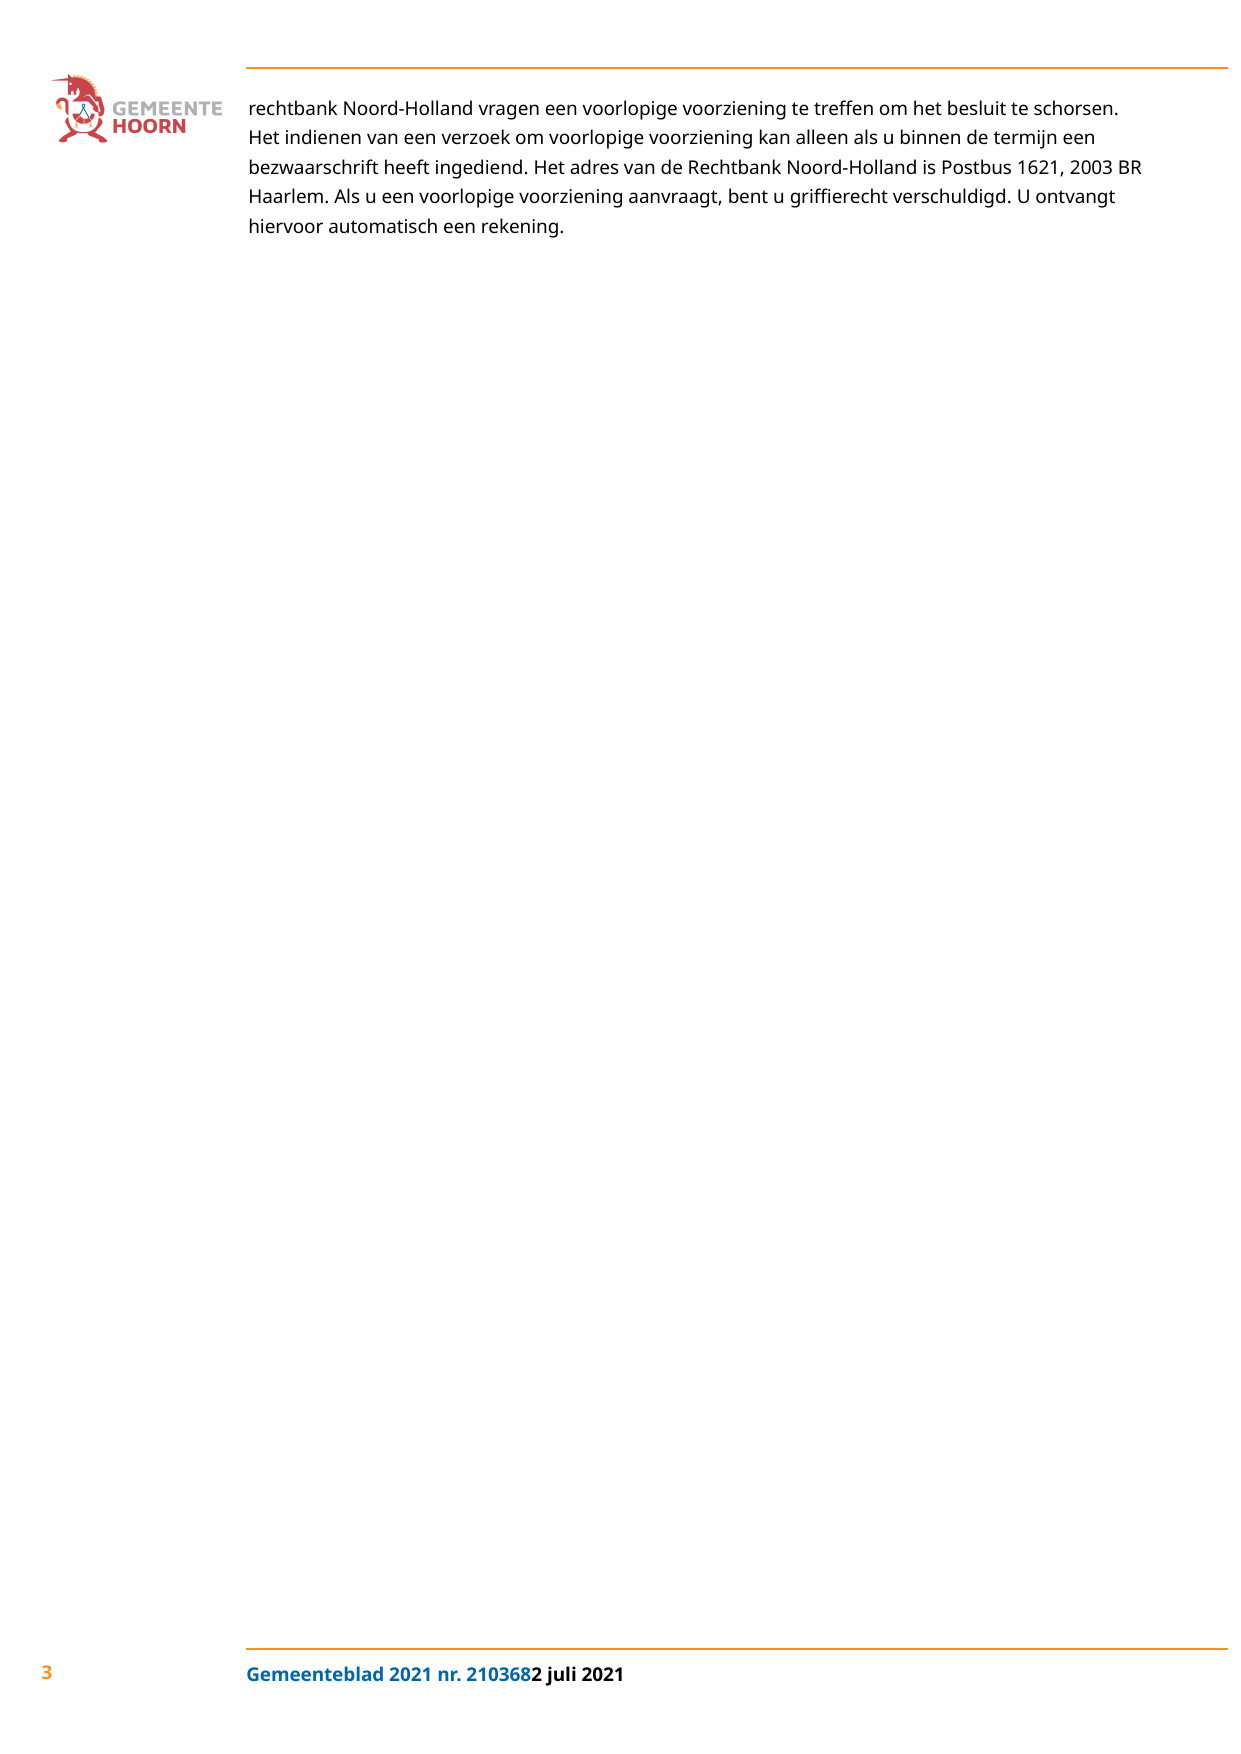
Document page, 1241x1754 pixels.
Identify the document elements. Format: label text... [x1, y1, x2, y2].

text rechtbank Noord-Holland vragen een voorlopige voorziening te treffen om het besluit te schorsen. [248, 95, 1152, 121]
picture [41, 47, 231, 172]
text Het indienen van een verzoek om voorlopige voorziening kan alleen als u binnen de termijn een bezwaarschrift heeft ingediend. Het adres van de Rechtbank Noord-Holland is Postbus 1621, 2003 BR Haarlem. Als u een voorlopige voorziening aanvraagt, bent u griffierecht verschuldigd. U ontvangt hiervoor automatisch een rekening. [248, 124, 1152, 239]
